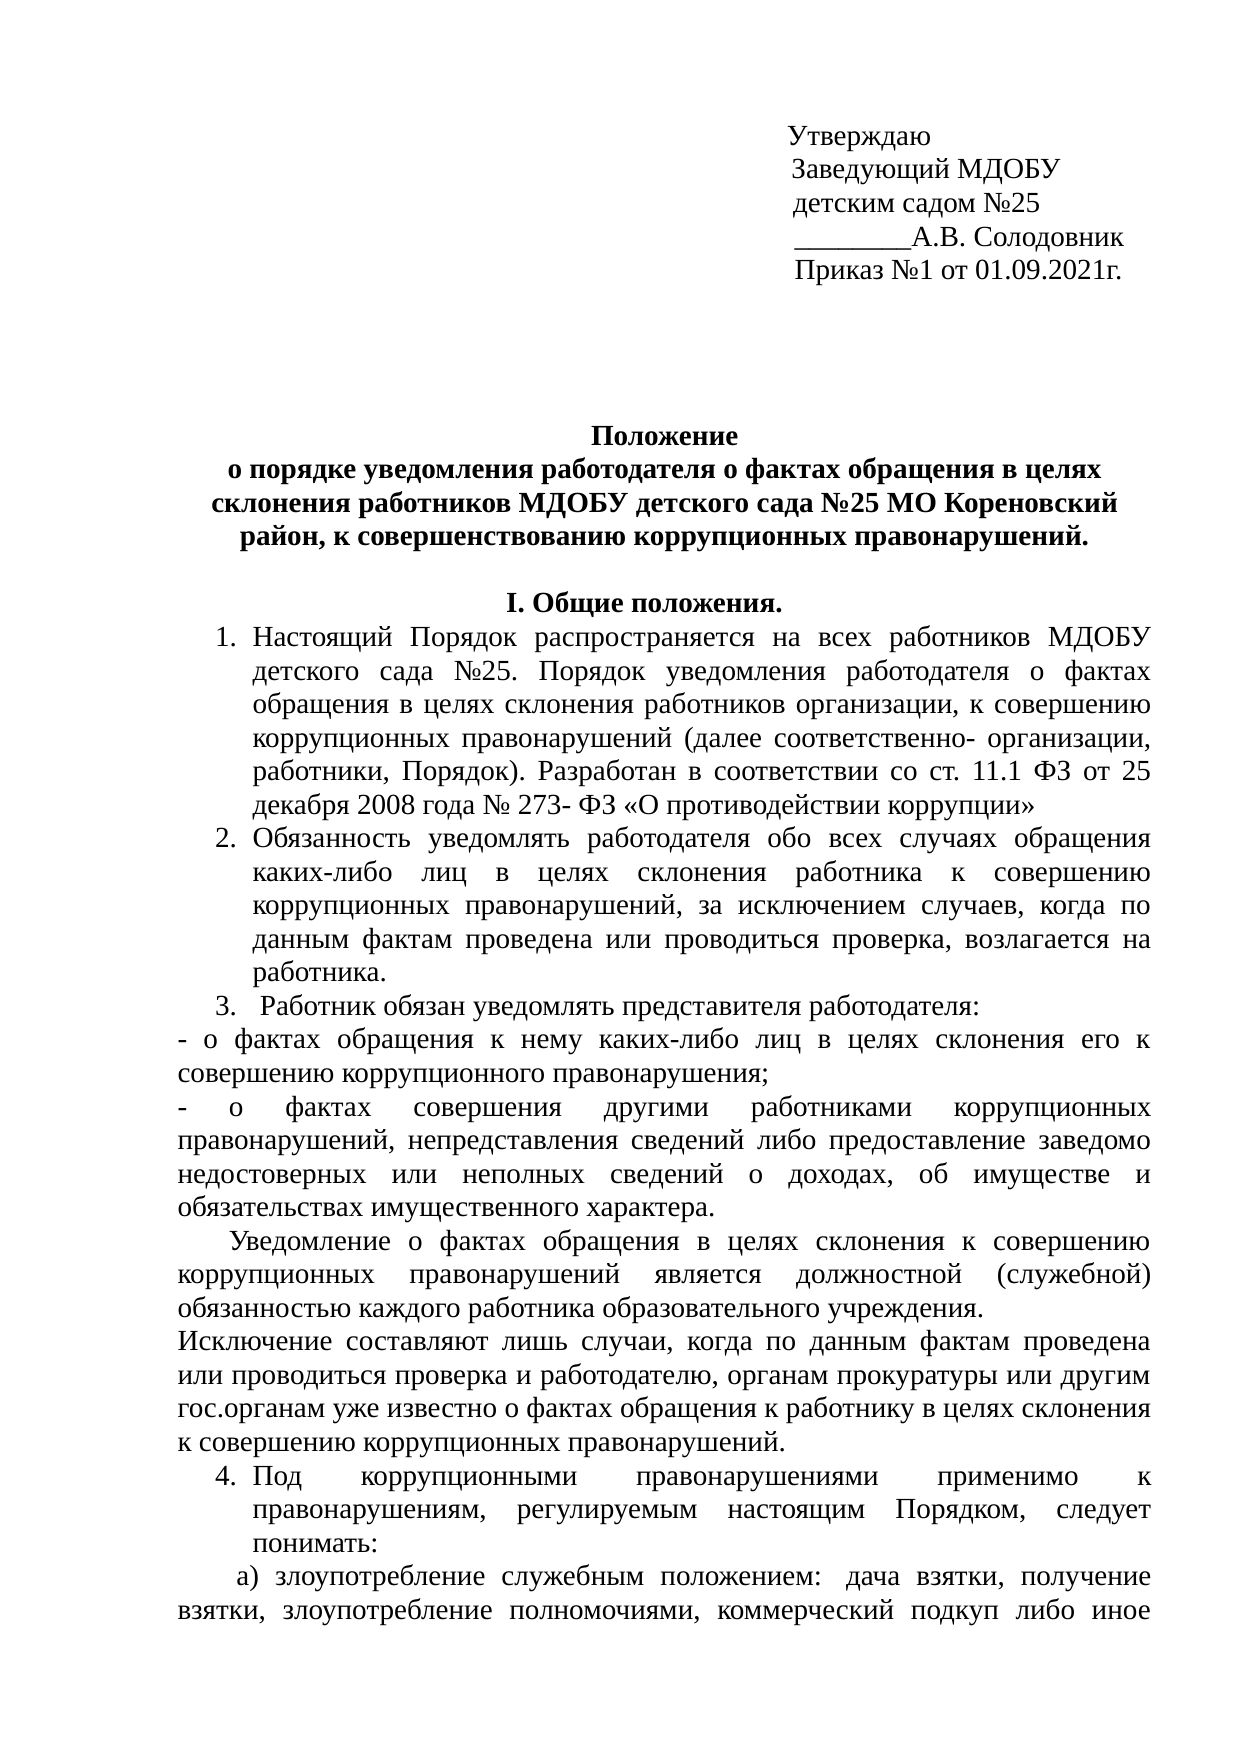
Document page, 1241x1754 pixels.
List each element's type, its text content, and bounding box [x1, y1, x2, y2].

text Положение [177, 418, 1152, 451]
text о порядке уведомления работодателя о фактах обращения в целях склонения работников МДОБУ детского сада №25 МО Кореновский район, к совершенствованию коррупционных правонарушений. [177, 451, 1152, 552]
text Заведующий МДОБУ [177, 152, 1152, 185]
text а) злоупотребление служебным положением: дача взятки, получение взятки, злоупотребление полномочиями, коммерческий подкуп либо иное [177, 1558, 1152, 1625]
text Исключение составляют лишь случаи, когда по данным фактам проведена или проводиться проверка и работодателю, органам прокуратуры или другим гос.органам уже известно о фактах обращения к работнику в целях склонения к совершению коррупционных правонарушений. [177, 1323, 1152, 1458]
text ________А.В. Солодовник [177, 219, 1152, 252]
list Под коррупционными правонарушениями применимо к правонарушениям, регулируемым настоящим Порядком, следует понимать: [215, 1458, 1152, 1558]
text Уведомление о фактах обращения в целях склонения к совершению коррупционных правонарушений является должностной (служебной) обязанностью каждого работника образовательного учреждения. [177, 1223, 1152, 1323]
text Приказ №1 от 01.09.2021г. [177, 252, 1152, 286]
text Утверждаю [177, 118, 1152, 152]
list Работник обязан уведомлять представителя работодателя: [215, 988, 1152, 1022]
text - о фактах обращения к нему каких-либо лиц в целях склонения его к совершению коррупционного правонарушения; [177, 1022, 1152, 1089]
list Обязанность уведомлять работодателя обо всех случаях обращения каких-либо лиц в целях склонения работника к совершению коррупционных правонарушений, за исключением случаев, когда по данным фактам проведена или проводиться проверка, возлагается на работника. [215, 820, 1152, 988]
text детским садом №25 [177, 185, 1152, 219]
text - о фактах совершения другими работниками коррупционных правонарушений, непредставления сведений либо предоставление заведомо недостоверных или неполных сведений о доходах, об имуществе и обязательствах имущественного характера. [177, 1089, 1152, 1223]
list Настоящий Порядок распространяется на всех работников МДОБУ детского сада №25. Порядок уведомления работодателя о фактах обращения в целях склонения работников организации, к совершению коррупционных правонарушений (далее соответственно- организации, работники, Порядок). Разработан в соответствии со ст. 11.1 ФЗ от 25 декабря 2008 года № 273- ФЗ «О противодействии коррупции» [215, 619, 1152, 820]
text I. Общие положения. [137, 586, 1152, 619]
